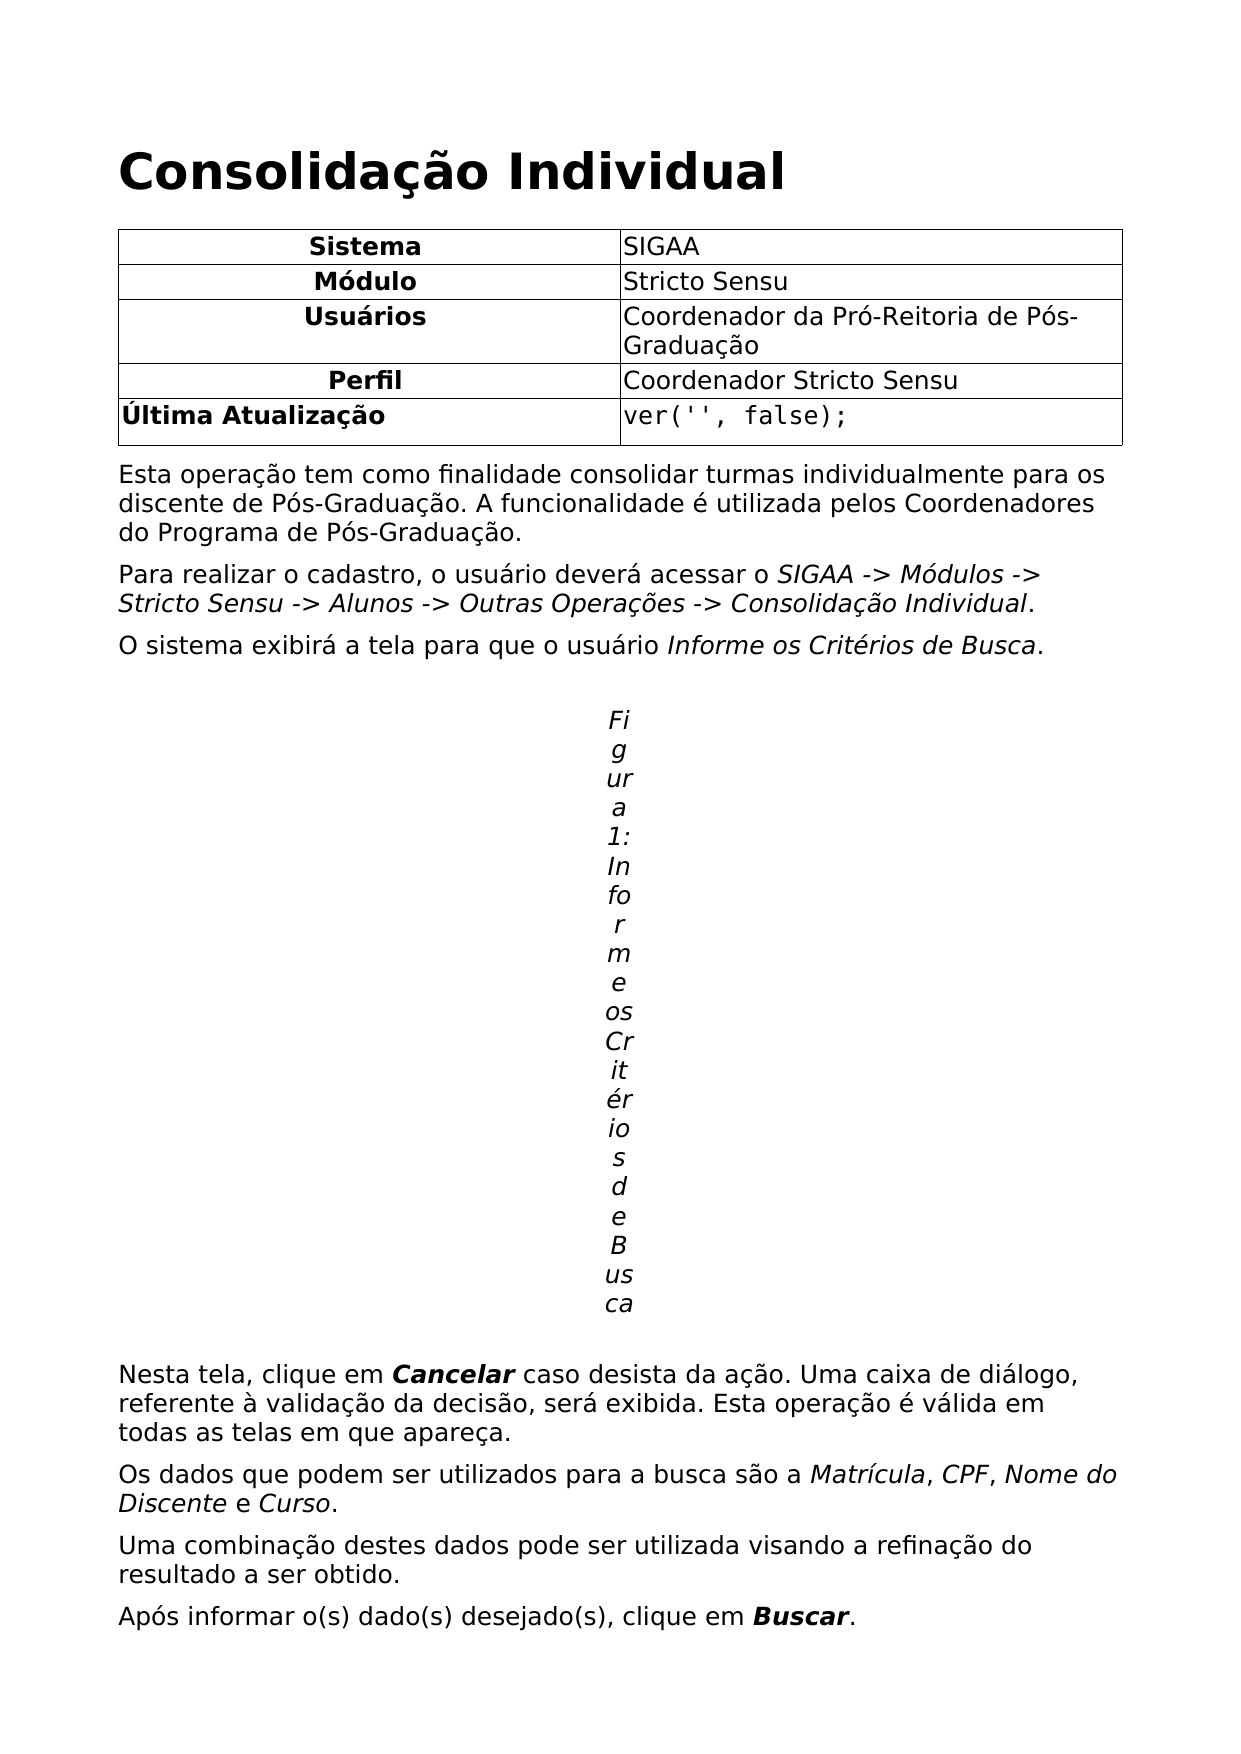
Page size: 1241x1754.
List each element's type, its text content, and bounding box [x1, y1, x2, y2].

table_cell Coordenador Stricto Sensu [621, 364, 1122, 398]
subtitle Consolidação Individual [118, 143, 1122, 201]
text Figura 1: Informe os Critérios de Busca [603, 685, 637, 1318]
text Para realizar o cadastro, o usuário deverá acessar o SIGAA -> Módulos -> Stricto Sensu -> Alunos -> Outras Operações -> Consolidação Individual. [118, 560, 1122, 618]
table_cell Módulo [119, 265, 620, 299]
table_header Sistema [119, 230, 620, 264]
table_cell Perfil [119, 364, 620, 398]
table_cell Usuários [119, 300, 620, 363]
table_cell ver('', false); [621, 399, 1122, 445]
text Os dados que podem ser utilizados para a busca são a Matrícula, CPF, Nome do Discente e Curso. [118, 1460, 1122, 1518]
table_header SIGAA [621, 230, 1122, 264]
text Nesta tela, clique em Cancelar caso desista da ação. Uma caixa de diálogo, referente à validação da decisão, será exibida. Esta operação é válida em todas as telas em que apareça. [118, 1360, 1122, 1448]
text Esta operação tem como finalidade consolidar turmas individualmente para os discente de Pós-Graduação. A funcionalidade é utilizada pelos Coordenadores do Programa de Pós-Graduação. [118, 460, 1122, 547]
text Após informar o(s) dado(s) desejado(s), clique em Buscar. [118, 1602, 1122, 1631]
text O sistema exibirá a tela para que o usuário Informe os Critérios de Busca. [118, 631, 1122, 660]
table_cell Coordenador da Pró-Reitoria de Pós-Graduação [621, 300, 1122, 363]
table_cell Stricto Sensu [621, 265, 1122, 299]
table_cell Última Atualização [119, 399, 620, 445]
text Uma combinação destes dados pode ser utilizada visando a refinação do resultado a ser obtido. [118, 1531, 1122, 1589]
